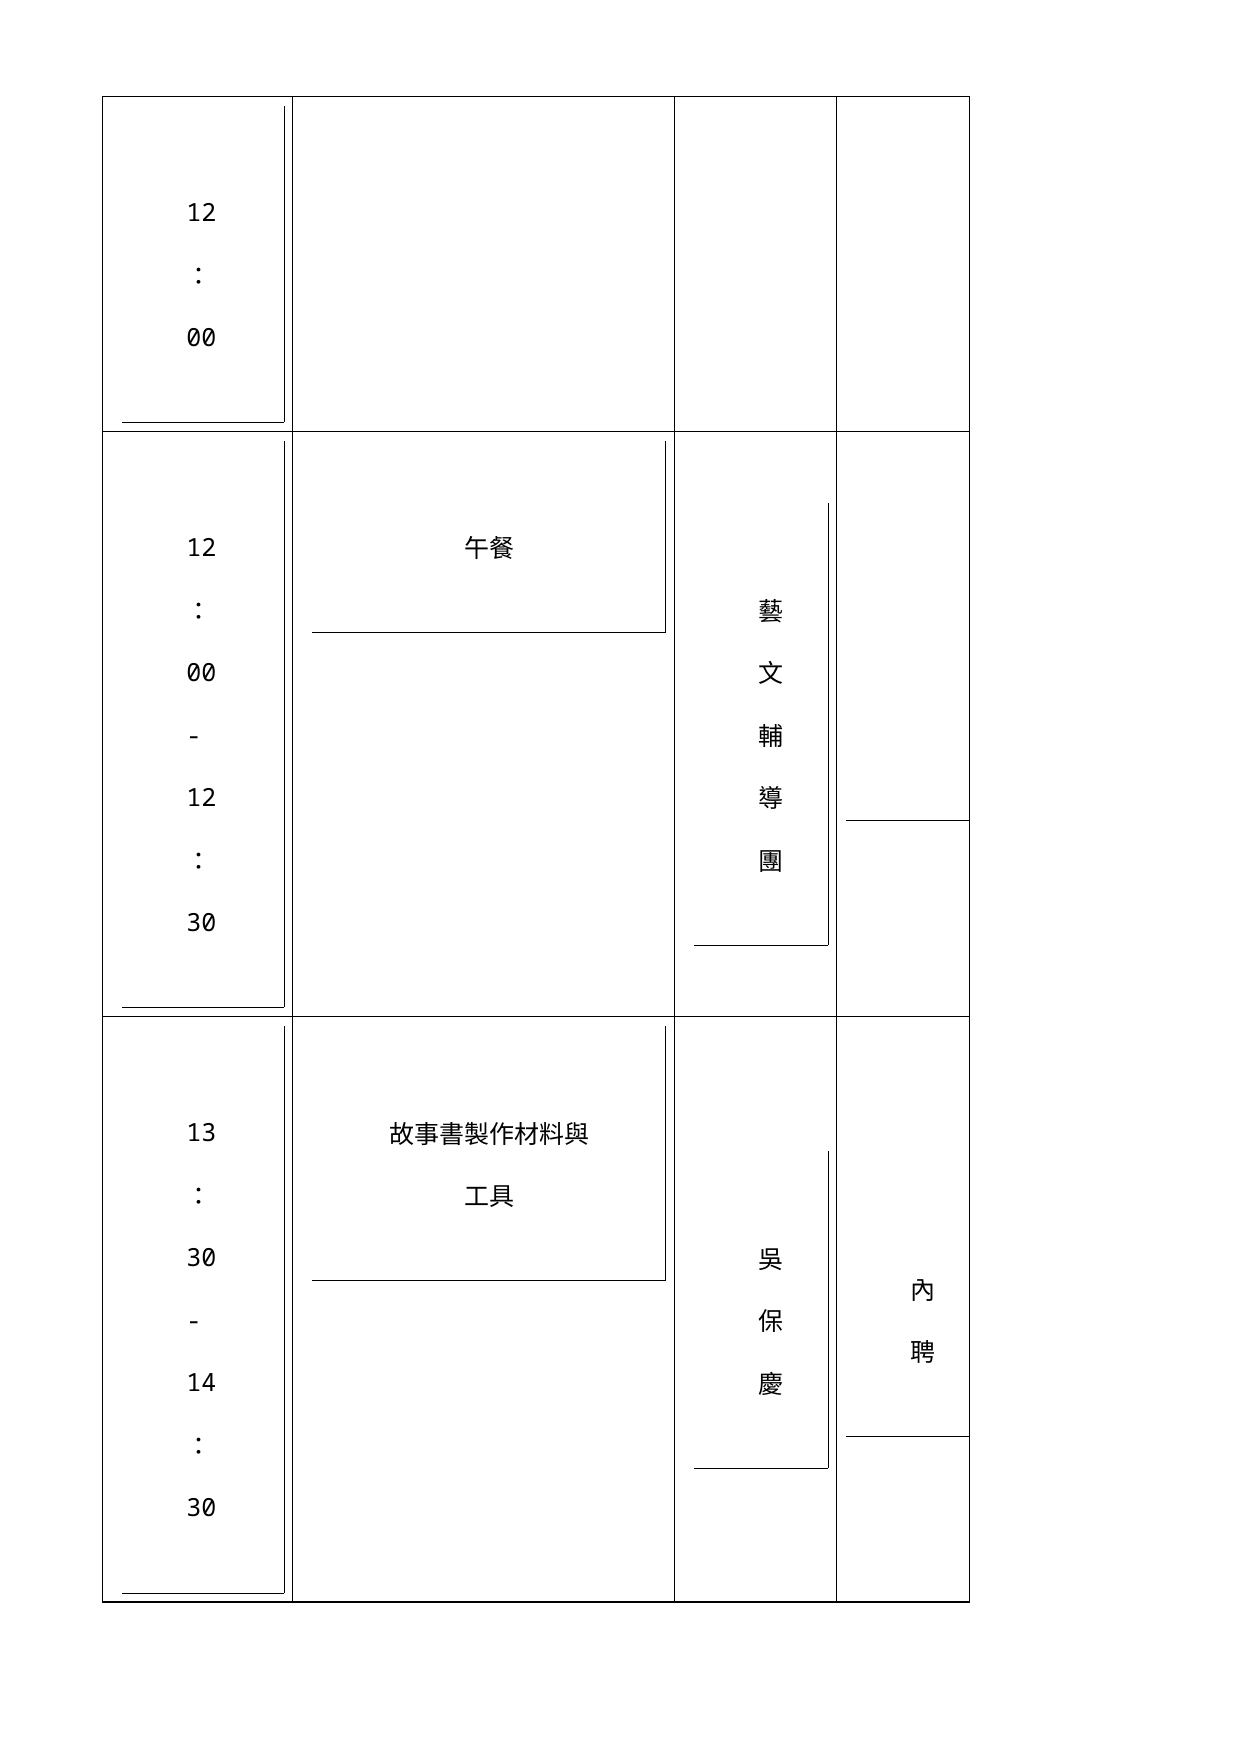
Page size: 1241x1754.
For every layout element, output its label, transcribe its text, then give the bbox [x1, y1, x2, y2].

table_cell 藝文輔導團 [675, 432, 836, 1016]
table_cell 13：30-14：30 [103, 1017, 292, 1601]
table_cell [837, 97, 969, 431]
table_cell 內聘 [837, 1017, 969, 1601]
table_cell [675, 97, 836, 431]
table_cell 吳保慶 [675, 1017, 836, 1601]
table_cell 故事書製作材料與工具 [293, 1017, 674, 1601]
table_cell [837, 432, 969, 1016]
table_cell [293, 97, 674, 431]
table_cell 午餐 [293, 432, 674, 1016]
table_cell 12：00 [103, 97, 292, 431]
table_cell 12：00-12：30 [103, 432, 292, 1016]
